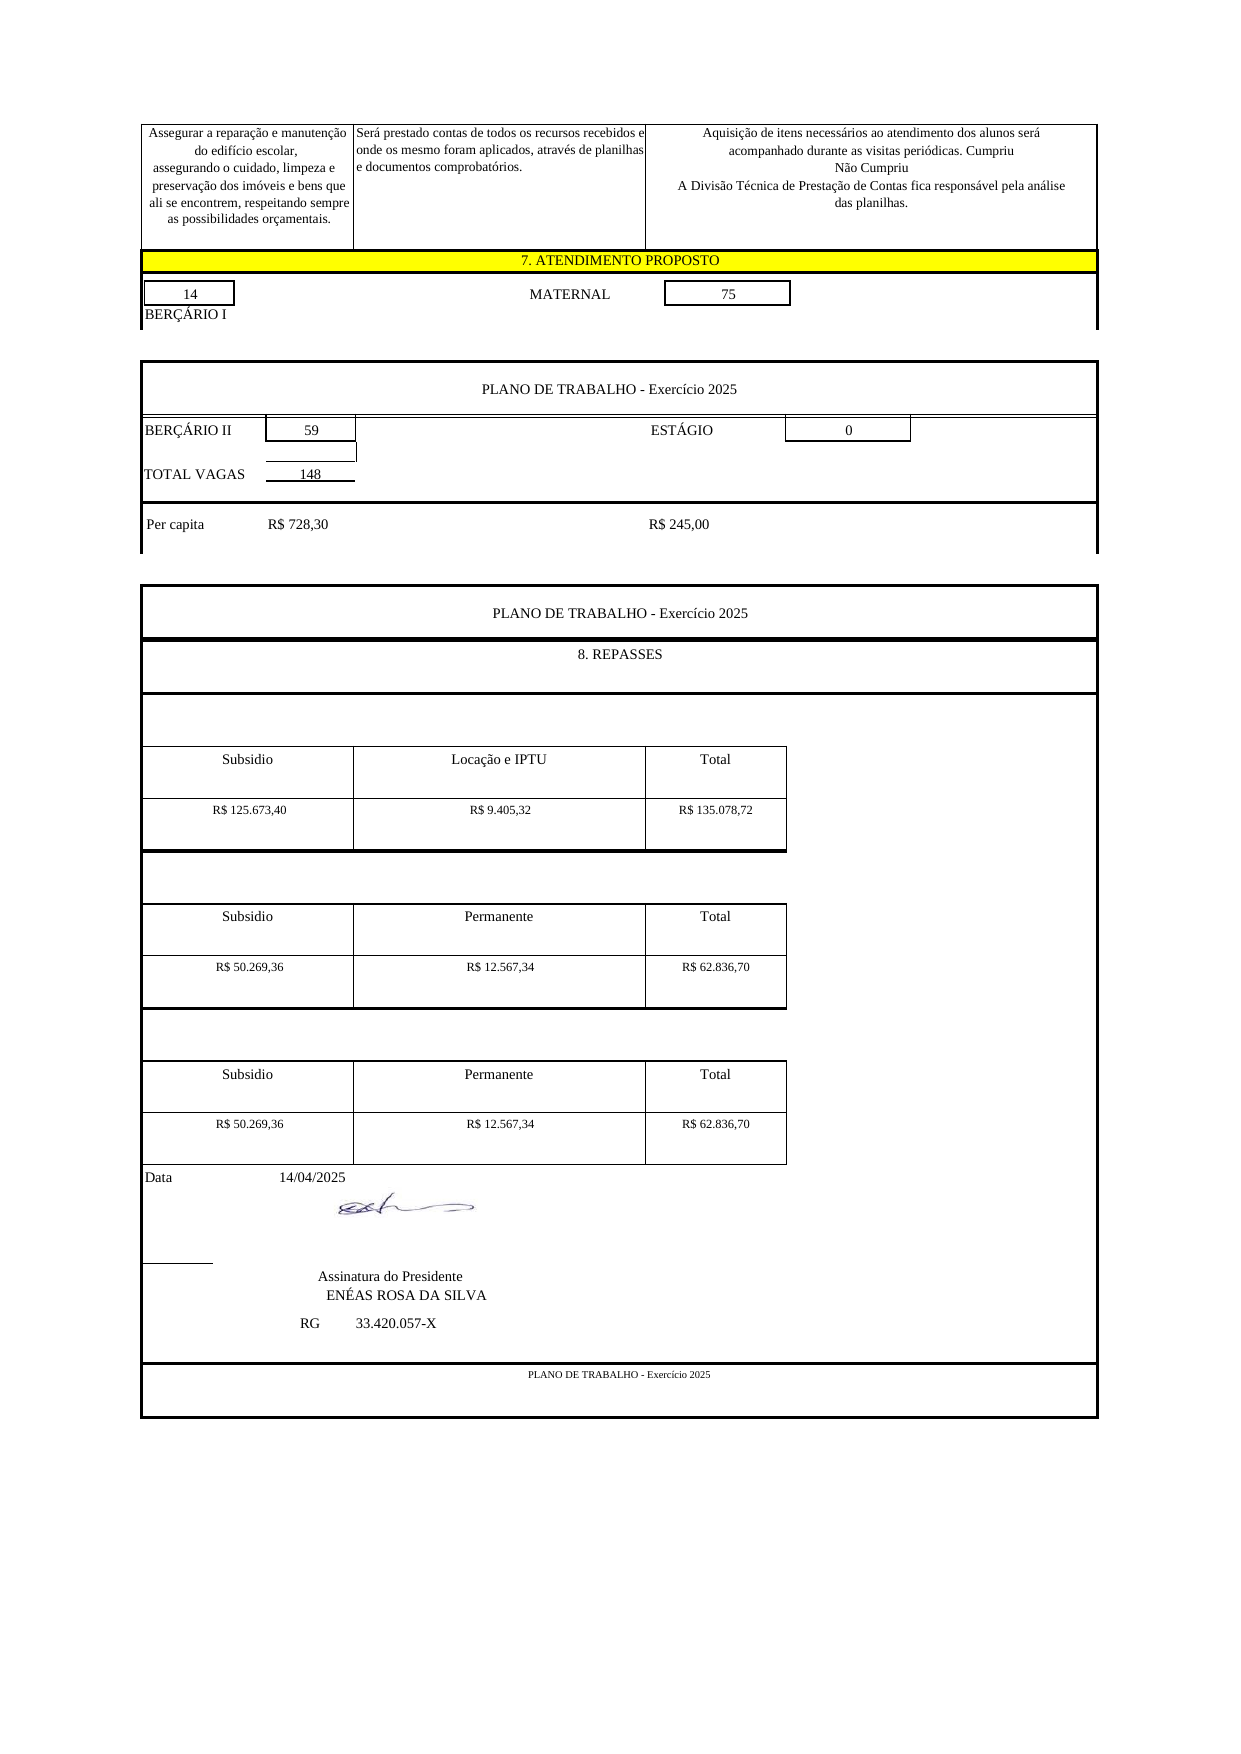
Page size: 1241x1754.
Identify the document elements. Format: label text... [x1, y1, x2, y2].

table_cell Data [143, 1165, 212, 1262]
table_cell [266, 442, 356, 501]
table_cell R$ 50.269,36 [213, 956, 353, 1007]
table_cell [785, 504, 1096, 554]
table_header 75 [666, 282, 789, 304]
table_cell [786, 695, 1096, 746]
table_cell [143, 799, 212, 849]
table_cell [143, 1365, 212, 1416]
table_cell [787, 746, 1096, 849]
table_cell Assinatura do Presidente ENÉAS ROSA DA SILVA RG 33.420.057-X [213, 1263, 1096, 1362]
table_cell [786, 849, 1096, 903]
table_cell Locação e IPTU [354, 747, 645, 797]
table_cell Será prestado contas de todos os recursos recebidos e onde os mesmo foram aplicados, através de planilhas e documentos comprobatórios. [354, 125, 645, 249]
table_cell R$ 50.269,36 [213, 1113, 353, 1164]
table_cell 14/04/2025 [213, 1164, 1096, 1262]
table_cell 0 [786, 418, 910, 440]
table_cell [910, 418, 1096, 501]
table_cell Adicional Maio [213, 853, 786, 903]
table_cell Total [646, 1062, 786, 1112]
table_header [143, 587, 212, 637]
table_cell [786, 1007, 1096, 1060]
table_cell 8. REPASSES [213, 642, 1096, 692]
table_cell Permanente [354, 1062, 645, 1112]
table_cell R$ 9.405,32 [354, 799, 645, 849]
table_cell [785, 442, 910, 501]
table_cell [143, 1062, 212, 1112]
table_cell [143, 642, 212, 692]
table_cell Assegurar a reparação e manutenção do edifício escolar, assegurando o cuidado, limpeza e preservação dos imóveis e bens que ali se encontrem, respeitando sempre as possibilidades orçamentais. [142, 125, 353, 249]
table_header MATERNAL [235, 280, 664, 304]
table_cell BERÇÁRIO II TOTAL VAGAS [143, 418, 266, 501]
table_header PLANO DE TRABALHO - Exercício 2025 [213, 587, 1096, 637]
table_cell [143, 905, 212, 955]
table_cell [143, 1264, 212, 1362]
table_cell 59 [267, 418, 355, 440]
table_cell [143, 853, 212, 903]
table_header PLANO DE TRABALHO - Exercício 2025 [143, 363, 785, 413]
table_cell R$ 135.078,72 [646, 799, 786, 849]
table_cell Mensal [213, 695, 786, 746]
table_cell [143, 956, 212, 1007]
table_cell Subsidio [213, 747, 353, 797]
table_cell Subsidio [213, 1062, 353, 1112]
table_cell [787, 903, 1096, 1007]
table_cell R$ 62.836,70 [646, 956, 786, 1007]
table_cell Aquisição de itens necessários ao atendimento dos alunos será acompanhado durante as visitas periódicas. Cumpriu Não Cumpriu A Divisão Técnica de Prestação de Contas fica responsável pela análise das planilhas. [646, 125, 1096, 249]
table_cell PLANO DE TRABALHO - Exercício 2025 [213, 1365, 1096, 1416]
table_cell 7. ATENDIMENTO PROPOSTO [143, 252, 1096, 271]
table_cell Permanente [354, 905, 645, 955]
table_cell Adicional Setembro [213, 1010, 786, 1060]
table_cell R$ 12.567,34 [354, 1113, 645, 1164]
table_cell [143, 1010, 212, 1060]
table_cell Total [646, 905, 786, 955]
table_cell [787, 1060, 1096, 1164]
table_header [785, 363, 1096, 413]
table_cell Total [646, 747, 786, 797]
table_cell [143, 747, 212, 797]
table_cell R$ 125.673,40 [213, 799, 353, 849]
table_cell ESTÁGIO [356, 418, 785, 501]
table_cell [143, 695, 212, 746]
table_cell R$ 62.836,70 [646, 1113, 786, 1164]
table_header 14 [145, 282, 233, 304]
table_cell Subsidio [213, 905, 353, 955]
table_cell R$ 12.567,34 [354, 956, 645, 1007]
table_cell BERÇÁRIO I [143, 274, 1096, 330]
table_cell Per capita R$ 728,30 R$ 245,00 [143, 504, 785, 554]
table_cell [143, 1113, 212, 1164]
